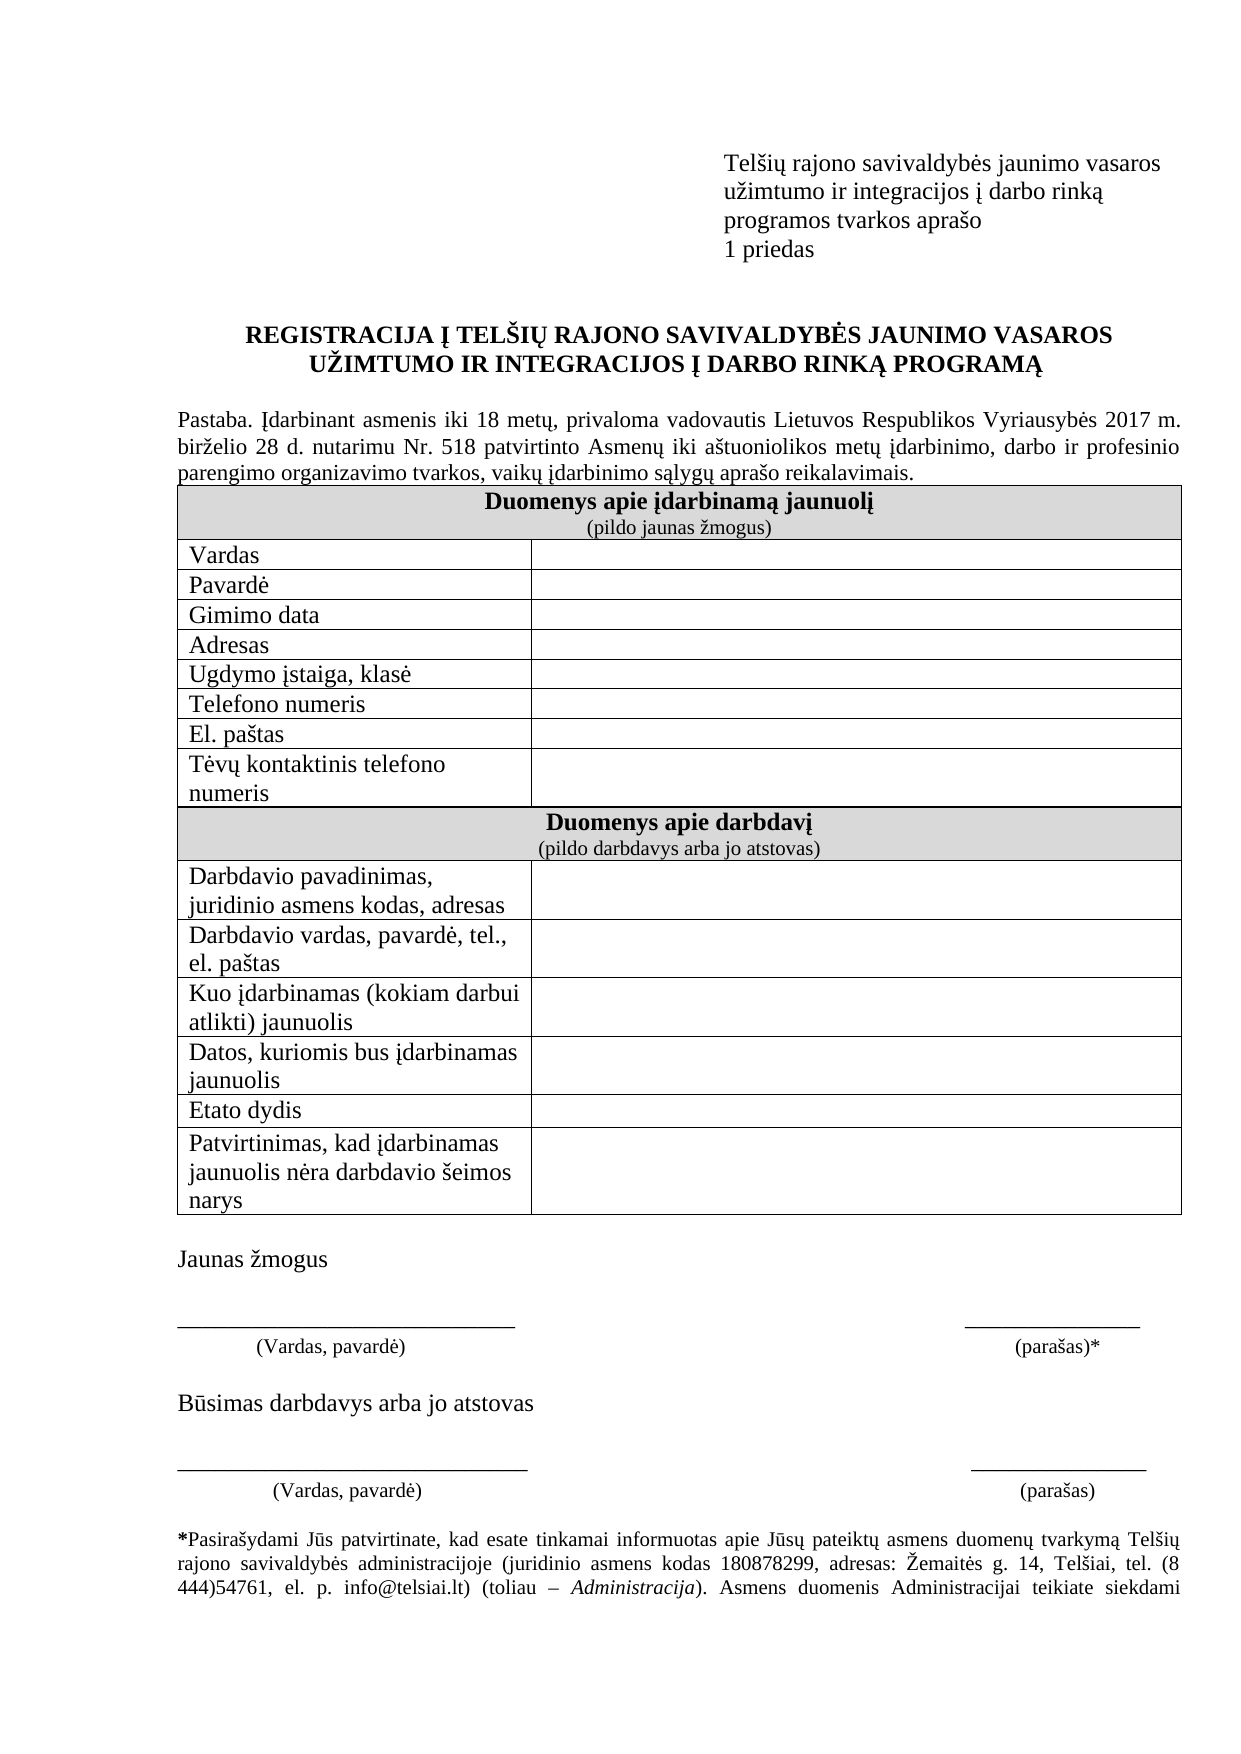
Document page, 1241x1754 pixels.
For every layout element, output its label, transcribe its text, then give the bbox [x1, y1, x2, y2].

table_cell [532, 749, 1181, 806]
table_cell Patvirtinimas, kad įdarbinamas jaunuolis nėra darbdavio šeimos narys [178, 1128, 531, 1214]
table_cell Pavardė [178, 570, 531, 599]
text užimtumo ir integracijos į darbo rinką [177, 176, 1181, 205]
text 1 priedas [177, 234, 1181, 263]
text ____________________________ ______________ [177, 1445, 1181, 1474]
table_cell Vardas [178, 540, 531, 569]
table_cell Kuo įdarbinamas (kokiam darbui atlikti) jaunuolis [178, 978, 531, 1036]
table_cell [532, 660, 1181, 688]
table_cell El. paštas [178, 719, 531, 748]
text *Pasirašydami Jūs patvirtinate, kad esate tinkamai informuotas apie Jūsų pateiktų asmens duomenų tvarkymą Telšių rajono savivaldybės administracijoje (juridinio asmens kodas 180878299, adresas: Žemaitės g. 14, Telšiai, tel. (8 444)54761, el. p. info@telsiai.lt) (toliau – Administracija). Asmens duomenis Administracijai teikiate siekdami [177, 1527, 1181, 1599]
text programos tvarkos aprašo [177, 205, 1181, 234]
table_cell Gimimo data [178, 600, 531, 629]
table_cell Ugdymo įstaiga, klasė [178, 660, 531, 688]
text REGISTRACIJA Į TELŠIŲ RAJONO SAVIVALDYBĖS JAUNIMO VASAROS UŽIMTUMO IR INTEGRACIJOS Į DARBO RINKĄ PROGRAMĄ [177, 320, 1181, 378]
table_cell Adresas [178, 630, 531, 658]
text Pastaba. Įdarbinant asmenis iki 18 metų, privaloma vadovautis Lietuvos Respublikos Vyriausybės 2017 m. birželio 28 d. nutarimu Nr. 518 patvirtinto Asmenų iki aštuoniolikos metų įdarbinimo, darbo ir profesinio parengimo organizavimo tvarkos, vaikų įdarbinimo sąlygų aprašo reikalavimais. [177, 406, 1181, 485]
text Jaunas žmogus [177, 1244, 1181, 1273]
table_cell [532, 689, 1181, 718]
table_cell Duomenys apie darbdavį (pildo darbdavys arba jo atstovas) [178, 808, 1181, 860]
table_cell [532, 861, 1181, 919]
table_cell [532, 1128, 1181, 1214]
table_cell Datos, kuriomis bus įdarbinamas jaunuolis [178, 1037, 531, 1094]
text (Vardas, pavardė) (parašas)* [177, 1330, 1181, 1359]
table_cell Tėvų kontaktinis telefono numeris [178, 749, 531, 806]
text (Vardas, pavardė) (parašas) [177, 1474, 1181, 1503]
table_cell [532, 978, 1181, 1036]
table_cell Darbdavio pavadinimas, juridinio asmens kodas, adresas [178, 861, 531, 919]
table_cell [532, 920, 1181, 977]
table_header Duomenys apie įdarbinamą jaunuolį (pildo jaunas žmogus) [178, 486, 1181, 539]
text Telšių rajono savivaldybės jaunimo vasaros [177, 148, 1181, 176]
table_cell [532, 540, 1181, 569]
text ___________________________ ______________ [177, 1302, 1181, 1330]
table_cell Darbdavio vardas, pavardė, tel., el. paštas [178, 920, 531, 977]
table_cell [532, 1037, 1181, 1094]
text Būsimas darbdavys arba jo atstovas [177, 1388, 1181, 1417]
table_cell [532, 630, 1181, 658]
table_cell [532, 600, 1181, 629]
table_cell Etato dydis [178, 1095, 531, 1127]
table_cell [532, 1095, 1181, 1127]
table_cell [532, 570, 1181, 599]
table_cell Telefono numeris [178, 689, 531, 718]
table_cell [532, 719, 1181, 748]
